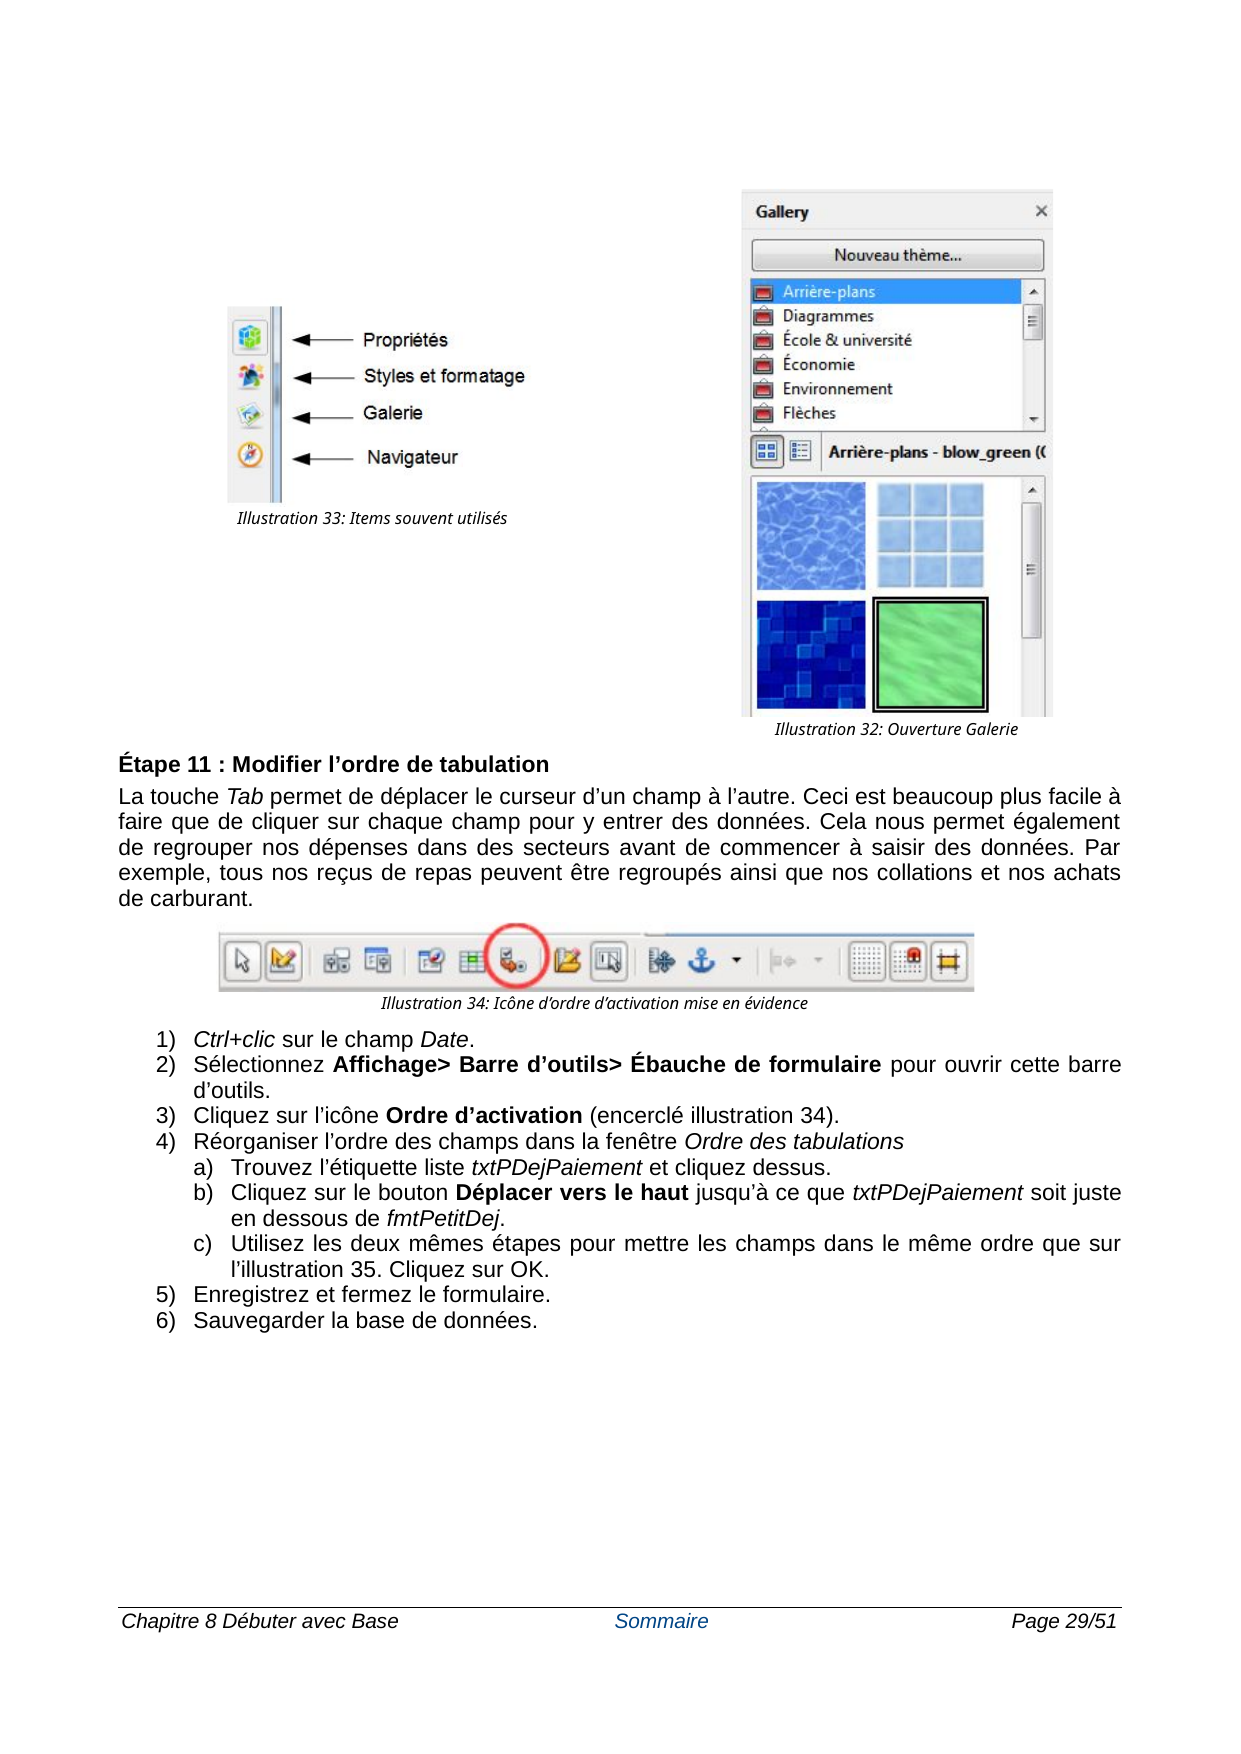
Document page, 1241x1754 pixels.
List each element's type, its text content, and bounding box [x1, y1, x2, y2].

list Utilisez les deux mêmes étapes pour mettre les champs dans le même ordre que sur l’illustration 35. Cliquez sur OK. [193, 1231, 1122, 1282]
list Cliquez sur le bouton Déplacer vers le haut jusqu’à ce que txtPDejPaiement soit juste en dessous de fmtPetitDej. [193, 1180, 1122, 1231]
list Trouvez l’étiquette liste txtPDejPaiement et cliquez dessus. [193, 1154, 1122, 1180]
list Illustration 34: Icône d’ordre d’activation mise en évidence [216, 992, 974, 1015]
list Sauvegarder la base de données. [156, 1307, 1122, 1333]
picture [741, 188, 1054, 717]
picture [216, 922, 975, 992]
list Sélectionnez Affichage> Barre d’outils> Ébauche de formulaire pour ouvrir cette barre d’outils. [156, 1052, 1122, 1103]
text La touche Tab permet de déplacer le curseur d’un champ à l’autre. Ceci est beaucoup plus facile à faire que de cliquer sur chaque champ pour y entrer des données. Cela nous permet également de regrouper nos dépenses dans des secteurs avant de commencer à saisir des données. Par exemple, tous nos reçus de repas peuvent être regroupés ainsi que nos collations et nos achats de carburant. [118, 783, 1122, 911]
list Réorganiser l’ordre des champs dans la fenêtre Ordre des tabulations [156, 1129, 1122, 1154]
list Ctrl+clic sur le champ Date. [156, 923, 1122, 1052]
subtitle Étape 11 : Modifier l’ordre de tabulation [118, 173, 1122, 777]
text Illustration 33: Items souvent utilisés [167, 299, 579, 529]
list Cliquez sur l’icône Ordre d’activation (encerclé illustration 34). [156, 1103, 1122, 1129]
list Enregistrez et fermez le formulaire. [156, 1282, 1122, 1307]
picture [227, 298, 542, 507]
text Illustration 32: Ouverture Galerie [742, 717, 1053, 740]
